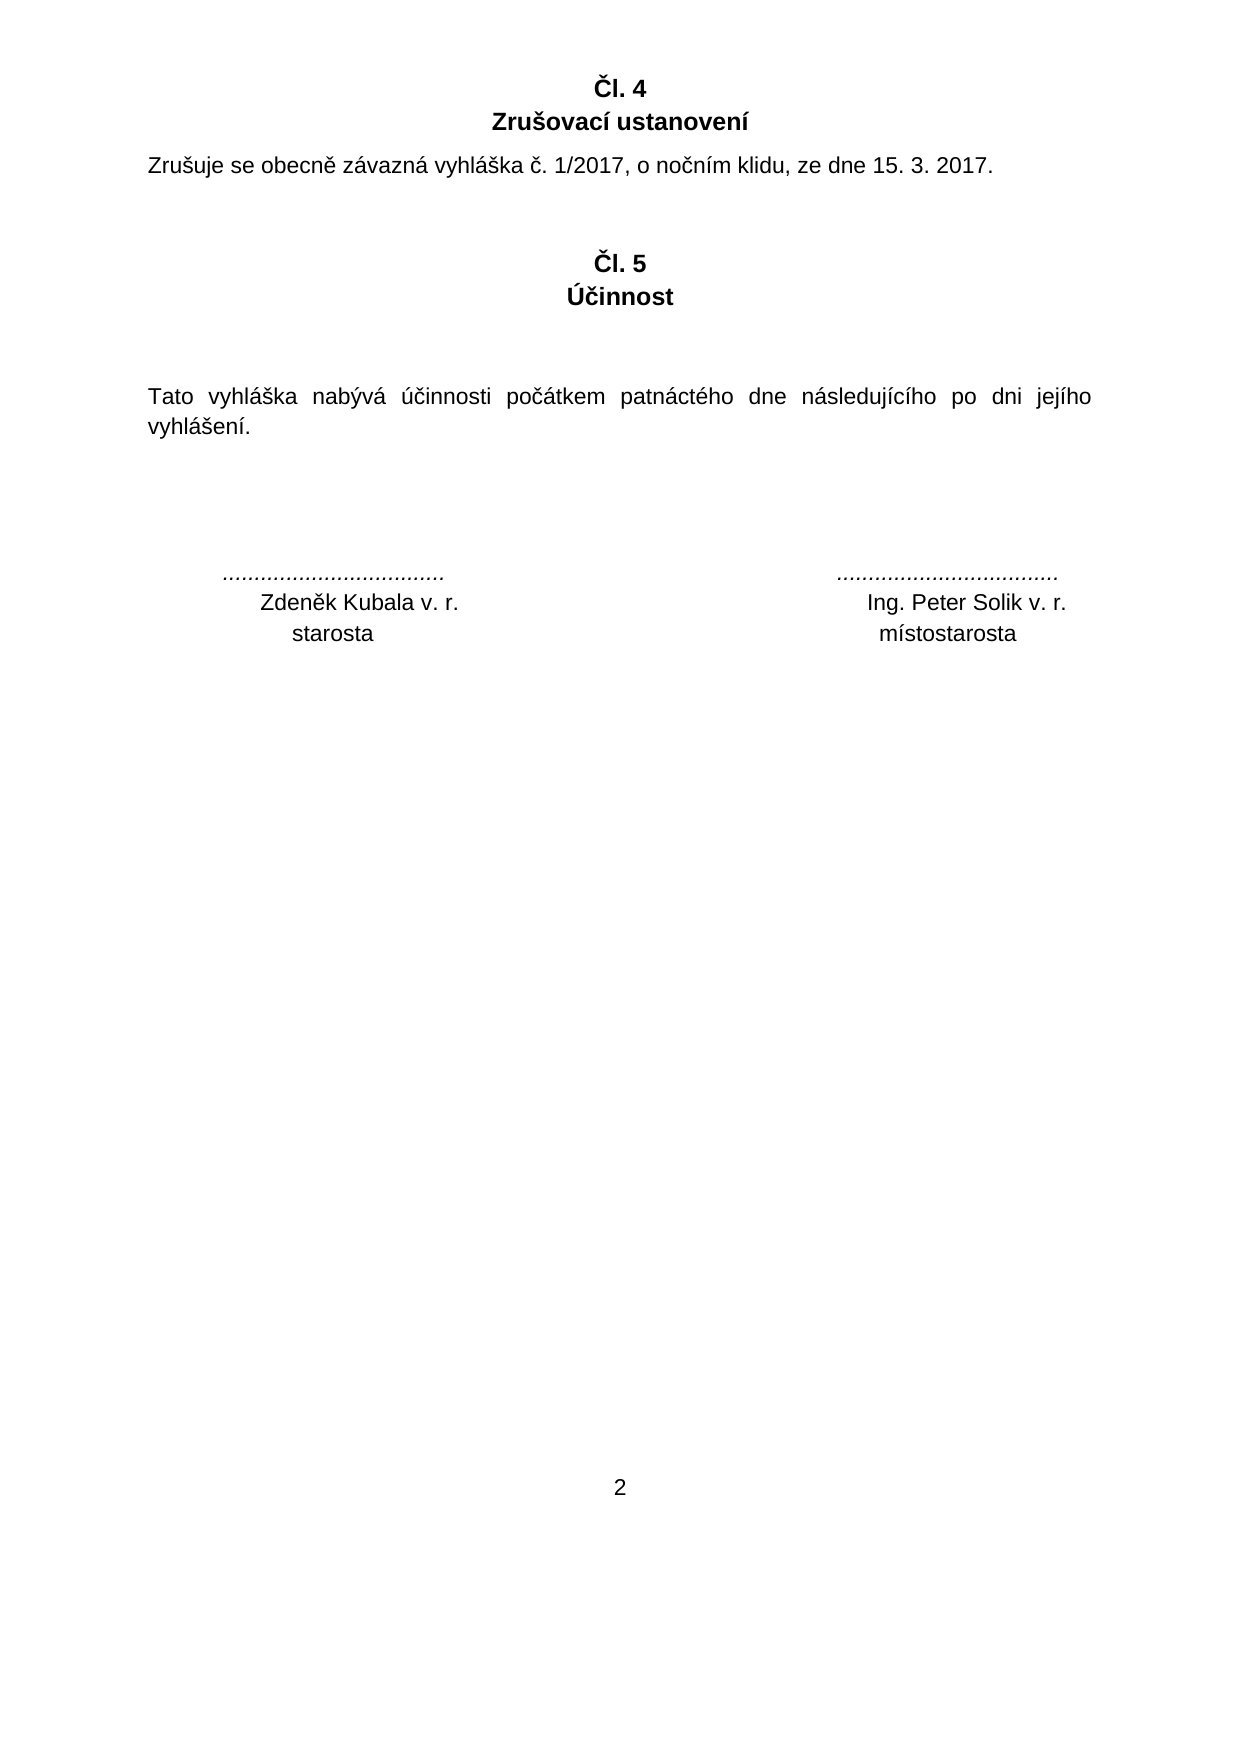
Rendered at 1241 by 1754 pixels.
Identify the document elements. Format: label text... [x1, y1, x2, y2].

text Zdeněk Kubala v. r. Ing. Peter Solik v. r. [148, 589, 1092, 616]
text Tato vyhláška nabývá účinnosti počátkem patnáctého dne následujícího po dni jejího vyhlášení. [148, 383, 1092, 440]
text Zrušovací ustanovení [148, 107, 1092, 136]
text Zrušuje se obecně závazná vyhláška č. 1/2017, o nočním klidu, ze dne 15. 3. 2017. [148, 152, 1092, 179]
text ................................... ................................... [148, 559, 1092, 586]
text starosta místostarosta [148, 619, 1092, 646]
text Čl. 5 [148, 249, 1092, 277]
text Čl. 4 [148, 74, 1092, 103]
text Účinnost [148, 282, 1092, 310]
